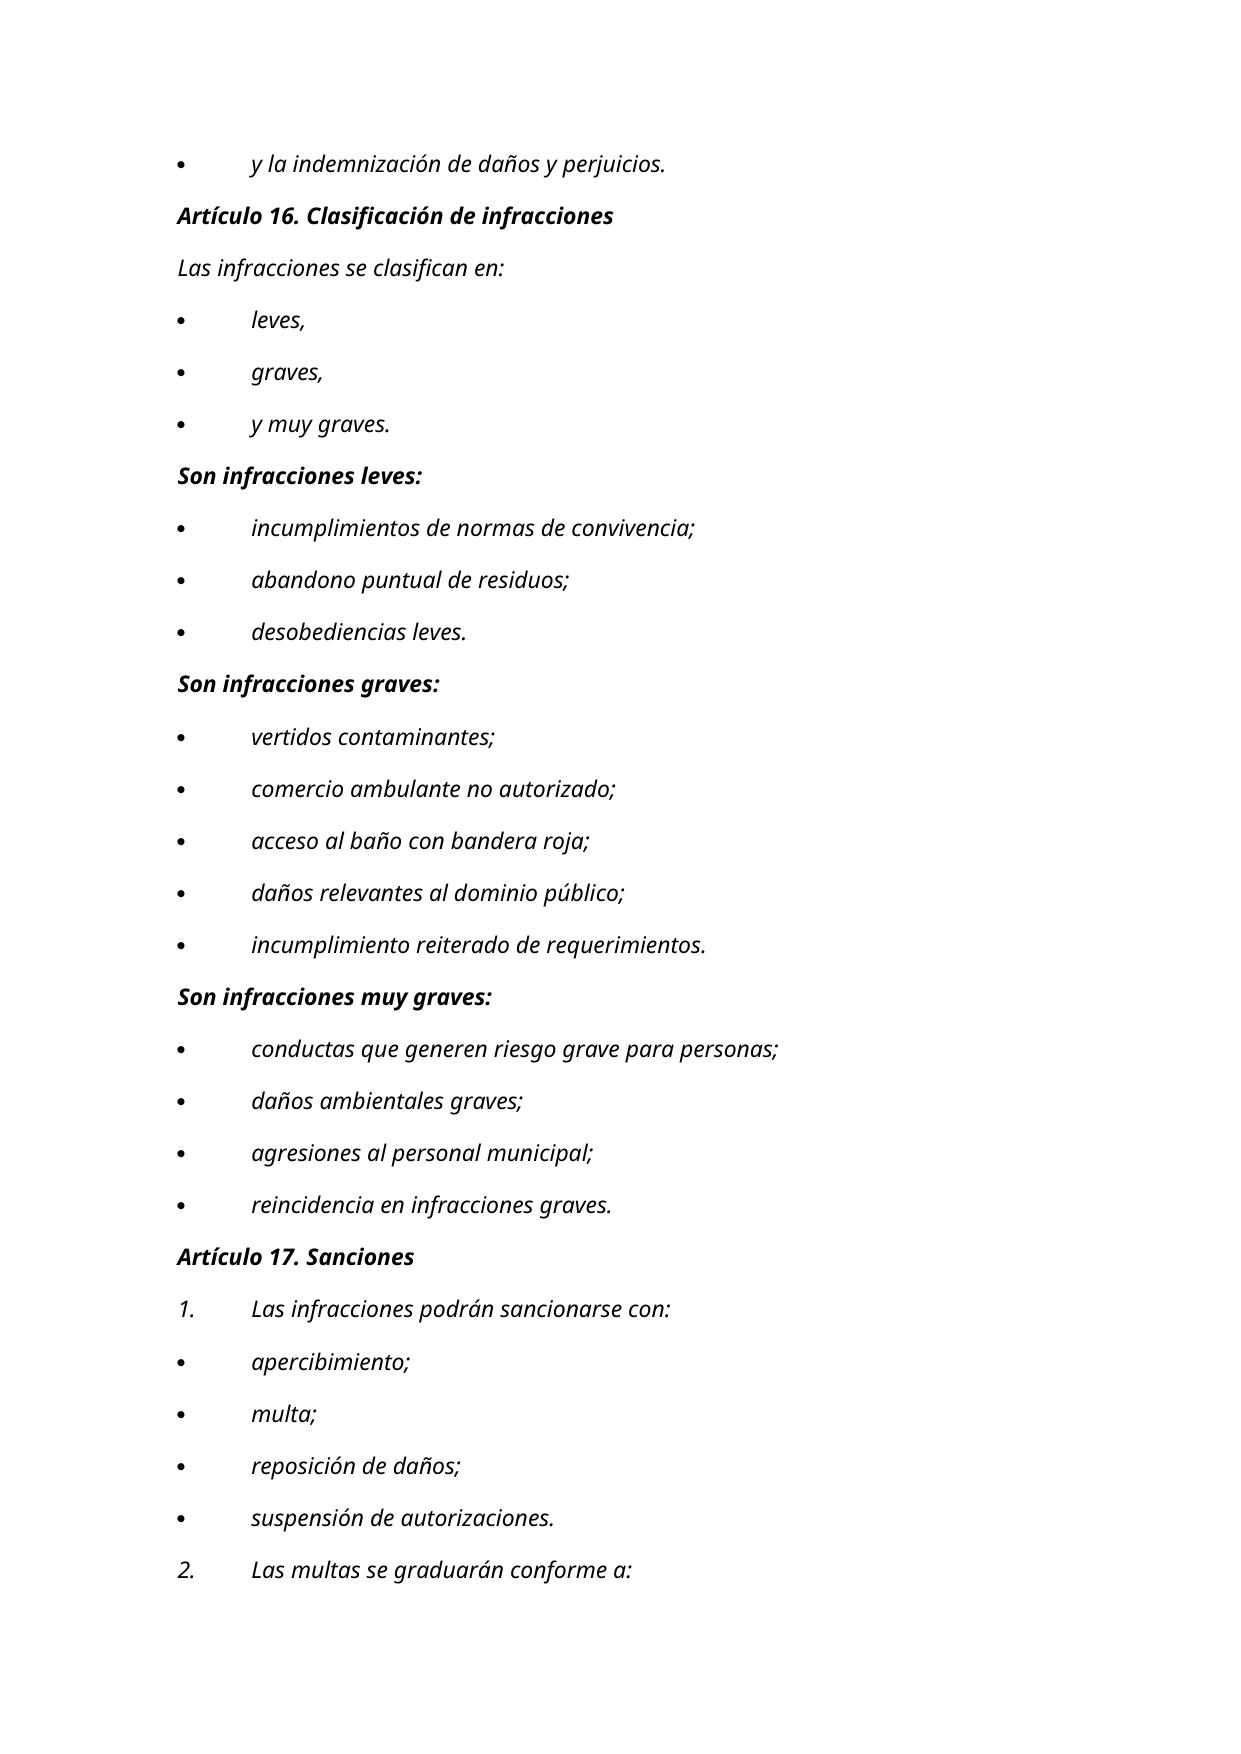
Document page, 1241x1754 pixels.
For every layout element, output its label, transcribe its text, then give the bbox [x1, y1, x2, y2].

subtitle Artículo 17. Sanciones [177, 1241, 1096, 1273]
list apercibimiento; [177, 1346, 1096, 1377]
list daños ambientales graves; [177, 1085, 1096, 1116]
subtitle Son infracciones graves: [177, 668, 1096, 700]
list vertidos contaminantes; [177, 721, 1096, 752]
list desobediencias leves. [177, 616, 1096, 648]
list suspensión de autorizaciones. [177, 1502, 1096, 1533]
list Las multas se graduarán conforme a: [177, 1554, 1096, 1585]
subtitle Son infracciones muy graves: [177, 981, 1096, 1012]
list conductas que generen riesgo grave para personas; [177, 1033, 1096, 1064]
list abandono puntual de residuos; [177, 564, 1096, 596]
subtitle Son infracciones leves: [177, 460, 1096, 491]
list Las infracciones podrán sancionarse con: [177, 1293, 1096, 1325]
list acceso al baño con bandera roja; [177, 825, 1096, 856]
list comercio ambulante no autorizado; [177, 773, 1096, 804]
list y muy graves. [177, 408, 1096, 439]
text Las infracciones se clasifican en: [177, 252, 1096, 283]
list incumplimientos de normas de convivencia; [177, 512, 1096, 543]
list y la indemnización de daños y perjuicios. [177, 148, 1096, 179]
list reposición de daños; [177, 1450, 1096, 1481]
list multa; [177, 1398, 1096, 1429]
list reincidencia en infracciones graves. [177, 1189, 1096, 1221]
list daños relevantes al dominio público; [177, 877, 1096, 908]
subtitle Artículo 16. Clasificación de infracciones [177, 200, 1096, 231]
list leves, [177, 304, 1096, 335]
list graves, [177, 356, 1096, 387]
list agresiones al personal municipal; [177, 1137, 1096, 1168]
list incumplimiento reiterado de requerimientos. [177, 929, 1096, 960]
